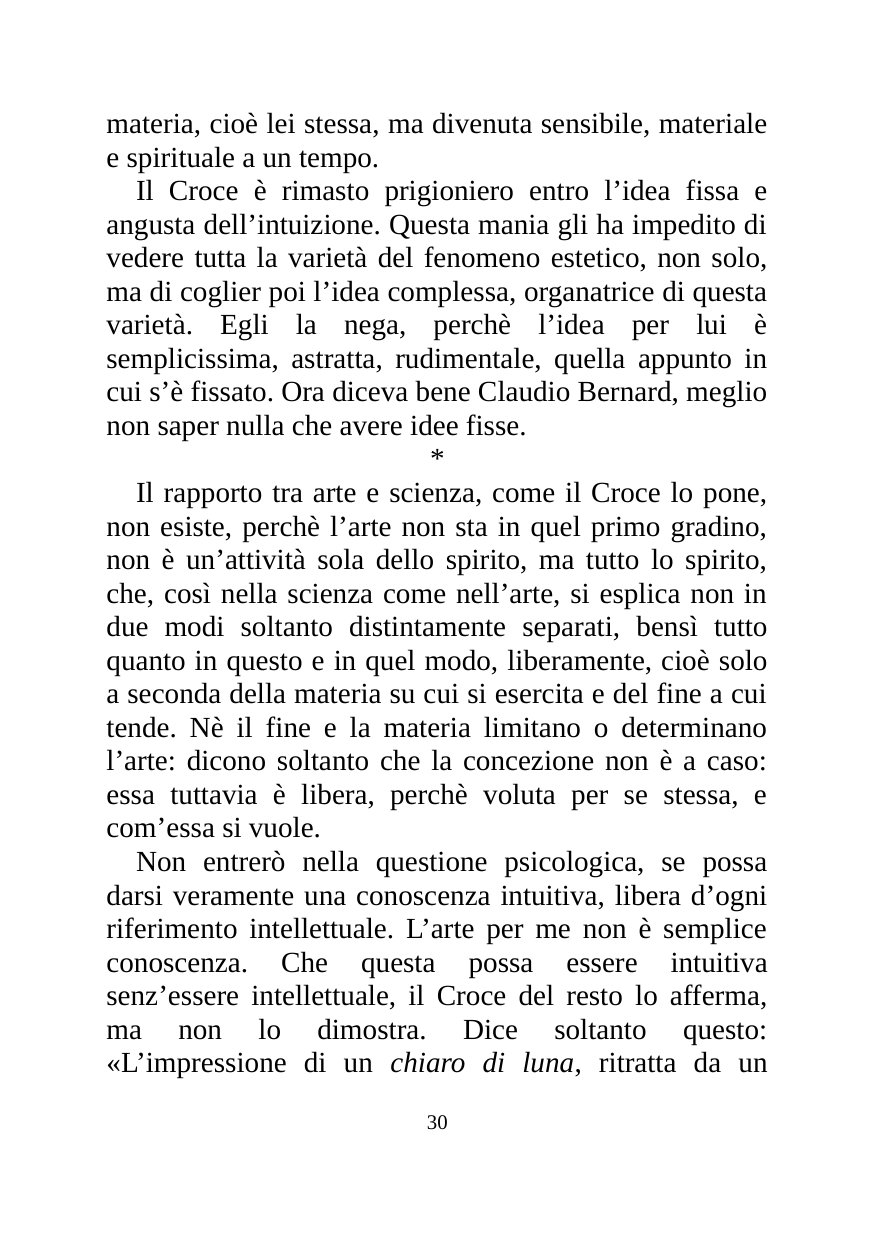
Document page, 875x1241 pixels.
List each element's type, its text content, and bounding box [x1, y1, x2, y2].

text * [106, 442, 768, 475]
text Non entrerò nella questione psicologica, se possa darsi veramente una conoscenza intuitiva, libera d’ogni riferimento intellettuale. L’arte per me non è semplice conoscenza. Che questa possa essere intuitiva senz’essere intellettuale, il Croce del resto lo afferma, ma non lo dimostra. Dice soltanto questo: «L’impressione di un chiaro di luna, ritratta da un [106, 844, 768, 1079]
text Il rapporto tra arte e scienza, come il Croce lo pone, non esiste, perchè l’arte non sta in quel primo gradino, non è un’attività sola dello spirito, ma tutto lo spirito, che, così nella scienza come nell’arte, si esplica non in due modi soltanto distintamente separati, bensì tutto quanto in questo e in quel modo, liberamente, cioè solo a seconda della materia su cui si esercita e del fine a cui tende. Nè il fine e la materia limitano o determinano l’arte: dicono soltanto che la concezione non è a caso: essa tuttavia è libera, perchè voluta per se stessa, e com’essa si vuole. [106, 475, 768, 844]
text Il Croce è rimasto prigioniero entro l’idea fissa e angusta dell’intuizione. Questa mania gli ha impedito di vedere tutta la varietà del fenomeno estetico, non solo, ma di coglier poi l’idea complessa, organatrice di questa varietà. Egli la nega, perchè l’idea per lui è semplicissima, astratta, rudimentale, quella appunto in cui s’è fissato. Ora diceva bene Claudio Bernard, meglio non saper nulla che avere idee fisse. [106, 173, 768, 442]
text materia, cioè lei stessa, ma divenuta sensibile, materiale e spirituale a un tempo. [106, 106, 768, 173]
